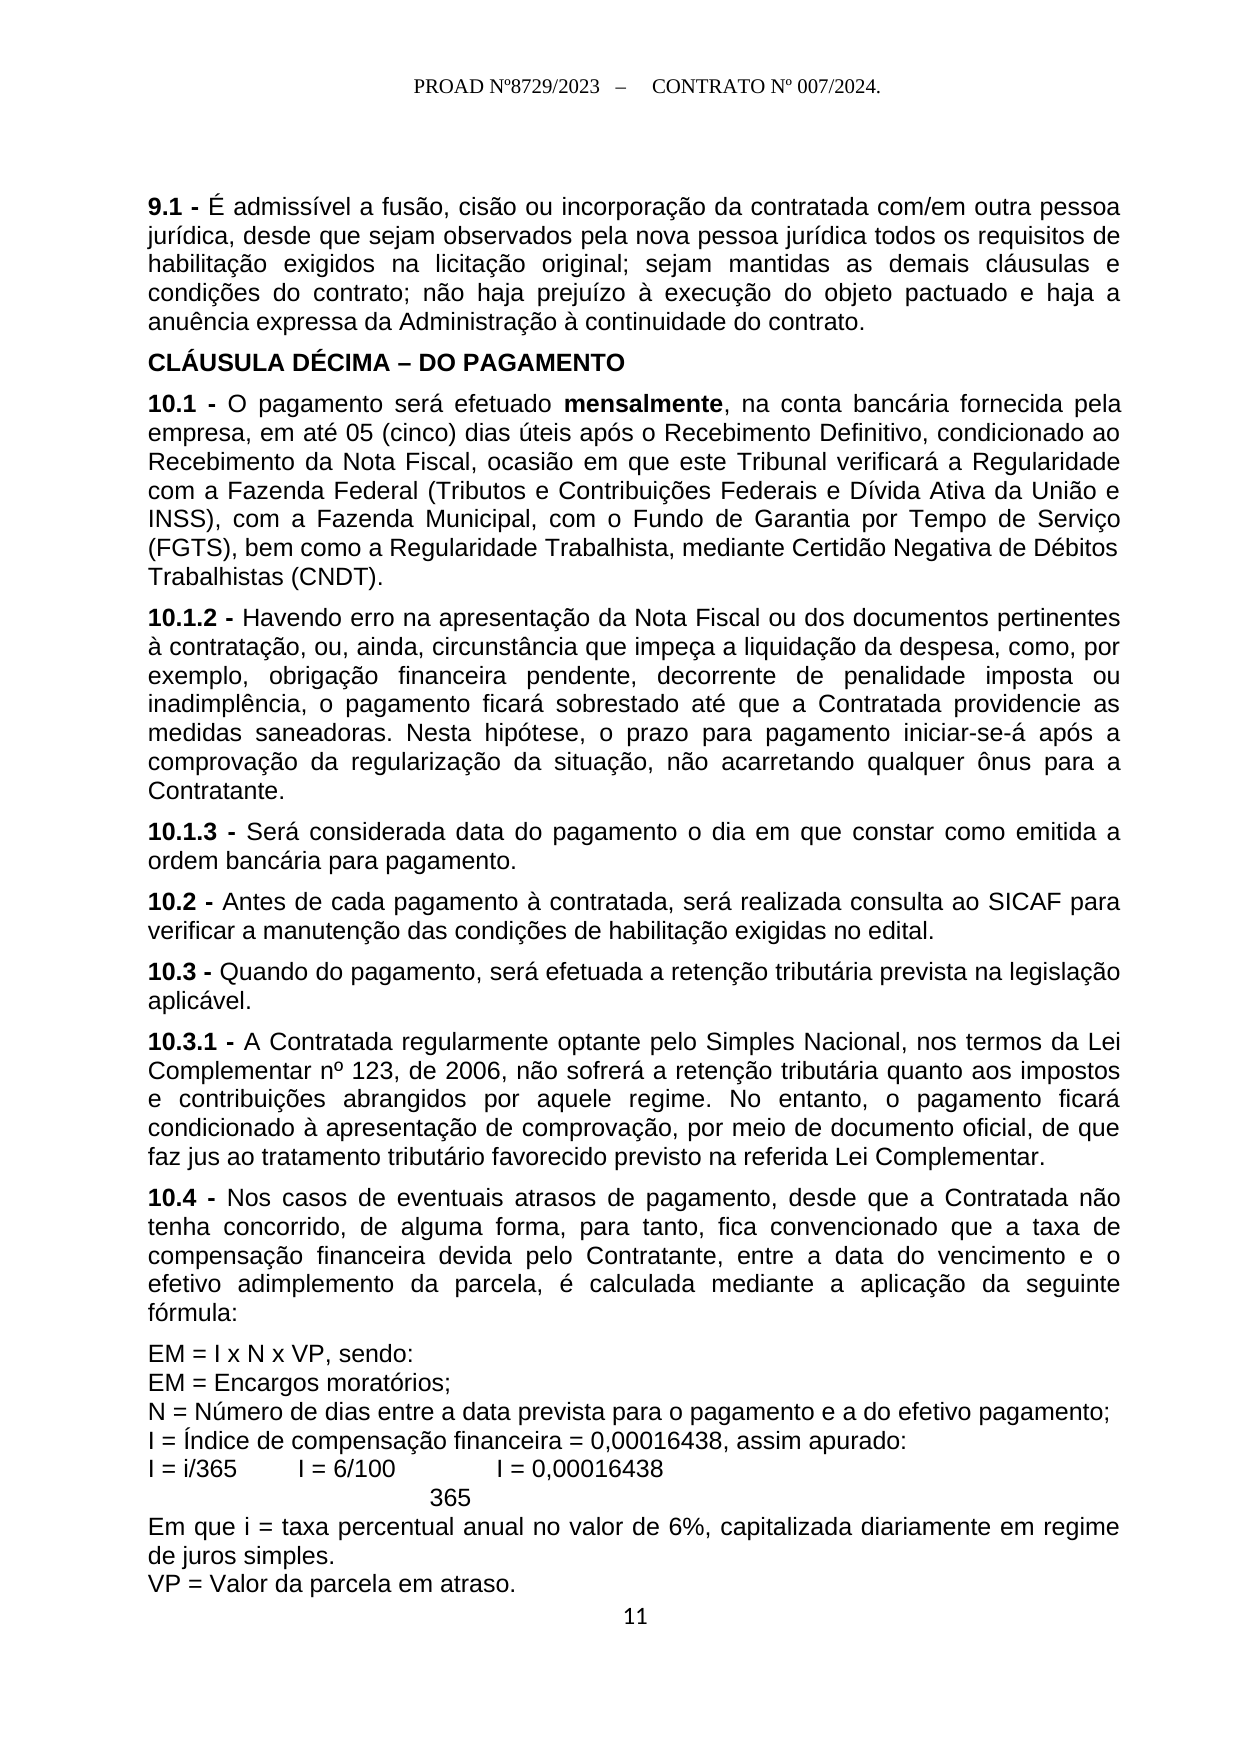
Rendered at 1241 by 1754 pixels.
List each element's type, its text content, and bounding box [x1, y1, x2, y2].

text N = Número de dias entre a data prevista para o pagamento e a do efetivo pagamento; [148, 1397, 1122, 1426]
text I = Índice de compensação financeira = 0,00016438, assim apurado: [148, 1426, 1122, 1454]
text 10.1 - O pagamento será efetuado mensalmente, na conta bancária fornecida pela empresa, em até 05 (cinco) dias úteis após o Recebimento Definitivo, condicionado ao Recebimento da Nota Fiscal, ocasião em que este Tribunal verificará a Regularidade com a Fazenda Federal (Tributos e Contribuições Federais e Dívida Ativa da União e INSS), com a Fazenda Municipal, com o Fundo de Garantia por Tempo de Serviço (FGTS), bem como a Regularidade Trabalhista, mediante Certidão Negativa de Débitos [148, 389, 1122, 562]
text 365 [148, 1483, 1122, 1512]
text 10.2 - Antes de cada pagamento à contratada, será realizada consulta ao SICAF para verificar a manutenção das condições de habilitação exigidas no edital. [148, 887, 1122, 944]
text VP = Valor da parcela em atraso. [148, 1569, 1122, 1598]
text 9.1 - É admissível a fusão, cisão ou incorporação da contratada com/em outra pessoa jurídica, desde que sejam observados pela nova pessoa jurídica todos os requisitos de habilitação exigidos na licitação original; sejam mantidas as demais cláusulas e condições do contrato; não haja prejuízo à execução do objeto pactuado e haja a anuência expressa da Administração à continuidade do contrato. [148, 192, 1122, 336]
text CLÁUSULA DÉCIMA – DO PAGAMENTO [148, 348, 1122, 377]
text 10.4 - Nos casos de eventuais atrasos de pagamento, desde que a Contratada não tenha concorrido, de alguma forma, para tanto, fica convencionado que a taxa de compensação financeira devida pelo Contratante, entre a data do vencimento e o efetivo adimplemento da parcela, é calculada mediante a aplicação da seguinte fórmula: [148, 1183, 1122, 1327]
text Trabalhistas (CNDT). [148, 562, 1122, 591]
text 10.3 - Quando do pagamento, será efetuada a retenção tributária prevista na legislação aplicável. [148, 957, 1122, 1014]
text I = i/365 I = 6/100 I = 0,00016438 [148, 1454, 1122, 1483]
text 10.3.1 - A Contratada regularmente optante pelo Simples Nacional, nos termos da Lei Complementar nº 123, de 2006, não sofrerá a retenção tributária quanto aos impostos e contribuições abrangidos por aquele regime. No entanto, o pagamento ficará condicionado à apresentação de comprovação, por meio de documento oficial, de que faz jus ao tratamento tributário favorecido previsto na referida Lei Complementar. [148, 1027, 1122, 1171]
text Em que i = taxa percentual anual no valor de 6%, capitalizada diariamente em regime de juros simples. [148, 1512, 1122, 1569]
text 10.1.2 - Havendo erro na apresentação da Nota Fiscal ou dos documentos pertinentes à contratação, ou, ainda, circunstância que impeça a liquidação da despesa, como, por exemplo, obrigação financeira pendente, decorrente de penalidade imposta ou inadimplência, o pagamento ficará sobrestado até que a Contratada providencie as medidas saneadoras. Nesta hipótese, o prazo para pagamento iniciar-se-á após a comprovação da regularização da situação, não acarretando qualquer ônus para a Contratante. [148, 603, 1122, 804]
text EM = Encargos moratórios; [148, 1368, 1122, 1397]
text EM = I x N x VP, sendo: [148, 1339, 1122, 1368]
text 10.1.3 - Será considerada data do pagamento o dia em que constar como emitida a ordem bancária para pagamento. [148, 817, 1122, 874]
